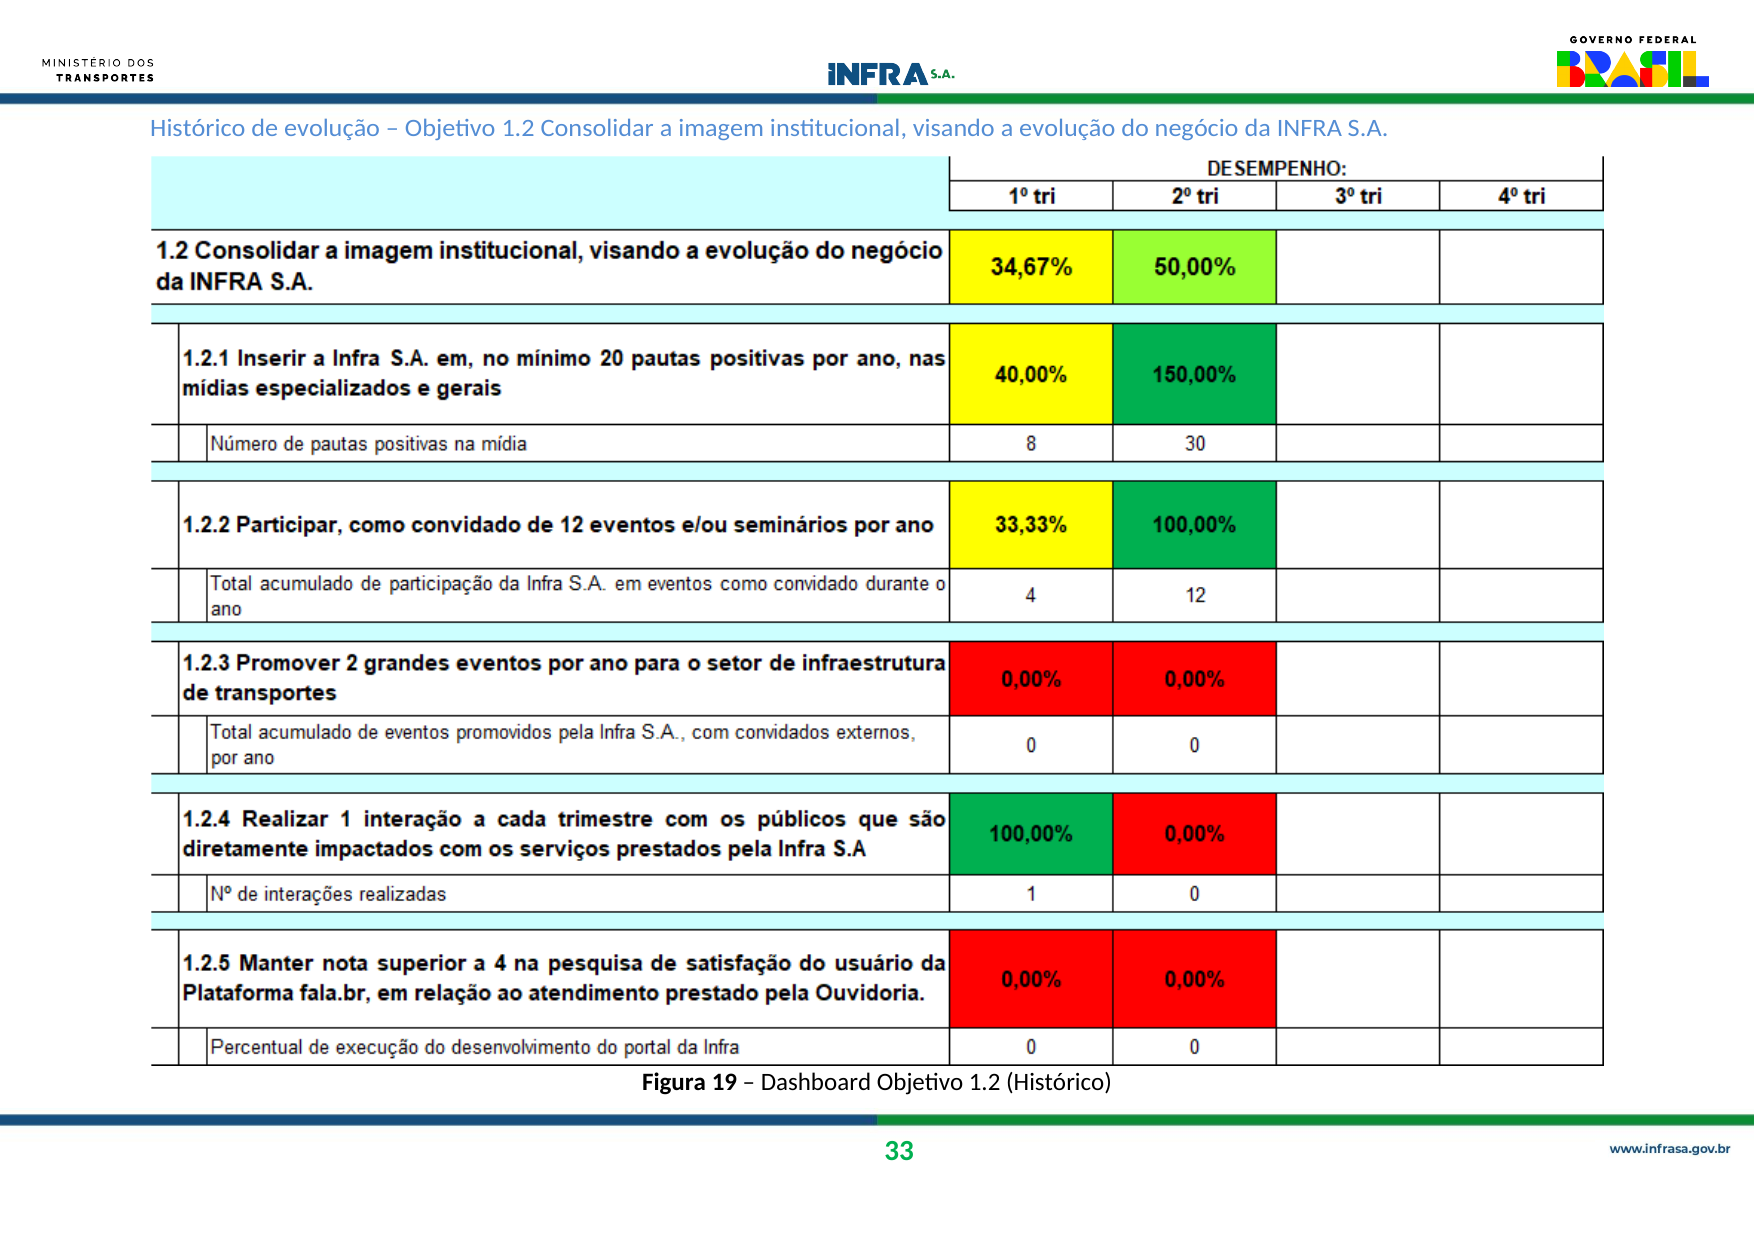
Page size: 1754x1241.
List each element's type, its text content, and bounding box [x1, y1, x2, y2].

subtitle Histórico de evolução – Objetivo 1.2 Consolidar a imagem institucional, visando a evolução do negócio da INFRA S.A. [150, 120, 1473, 143]
text Figura 19 – Dashboard Objetivo 1.2 (Histórico) [150, 1066, 1604, 1096]
